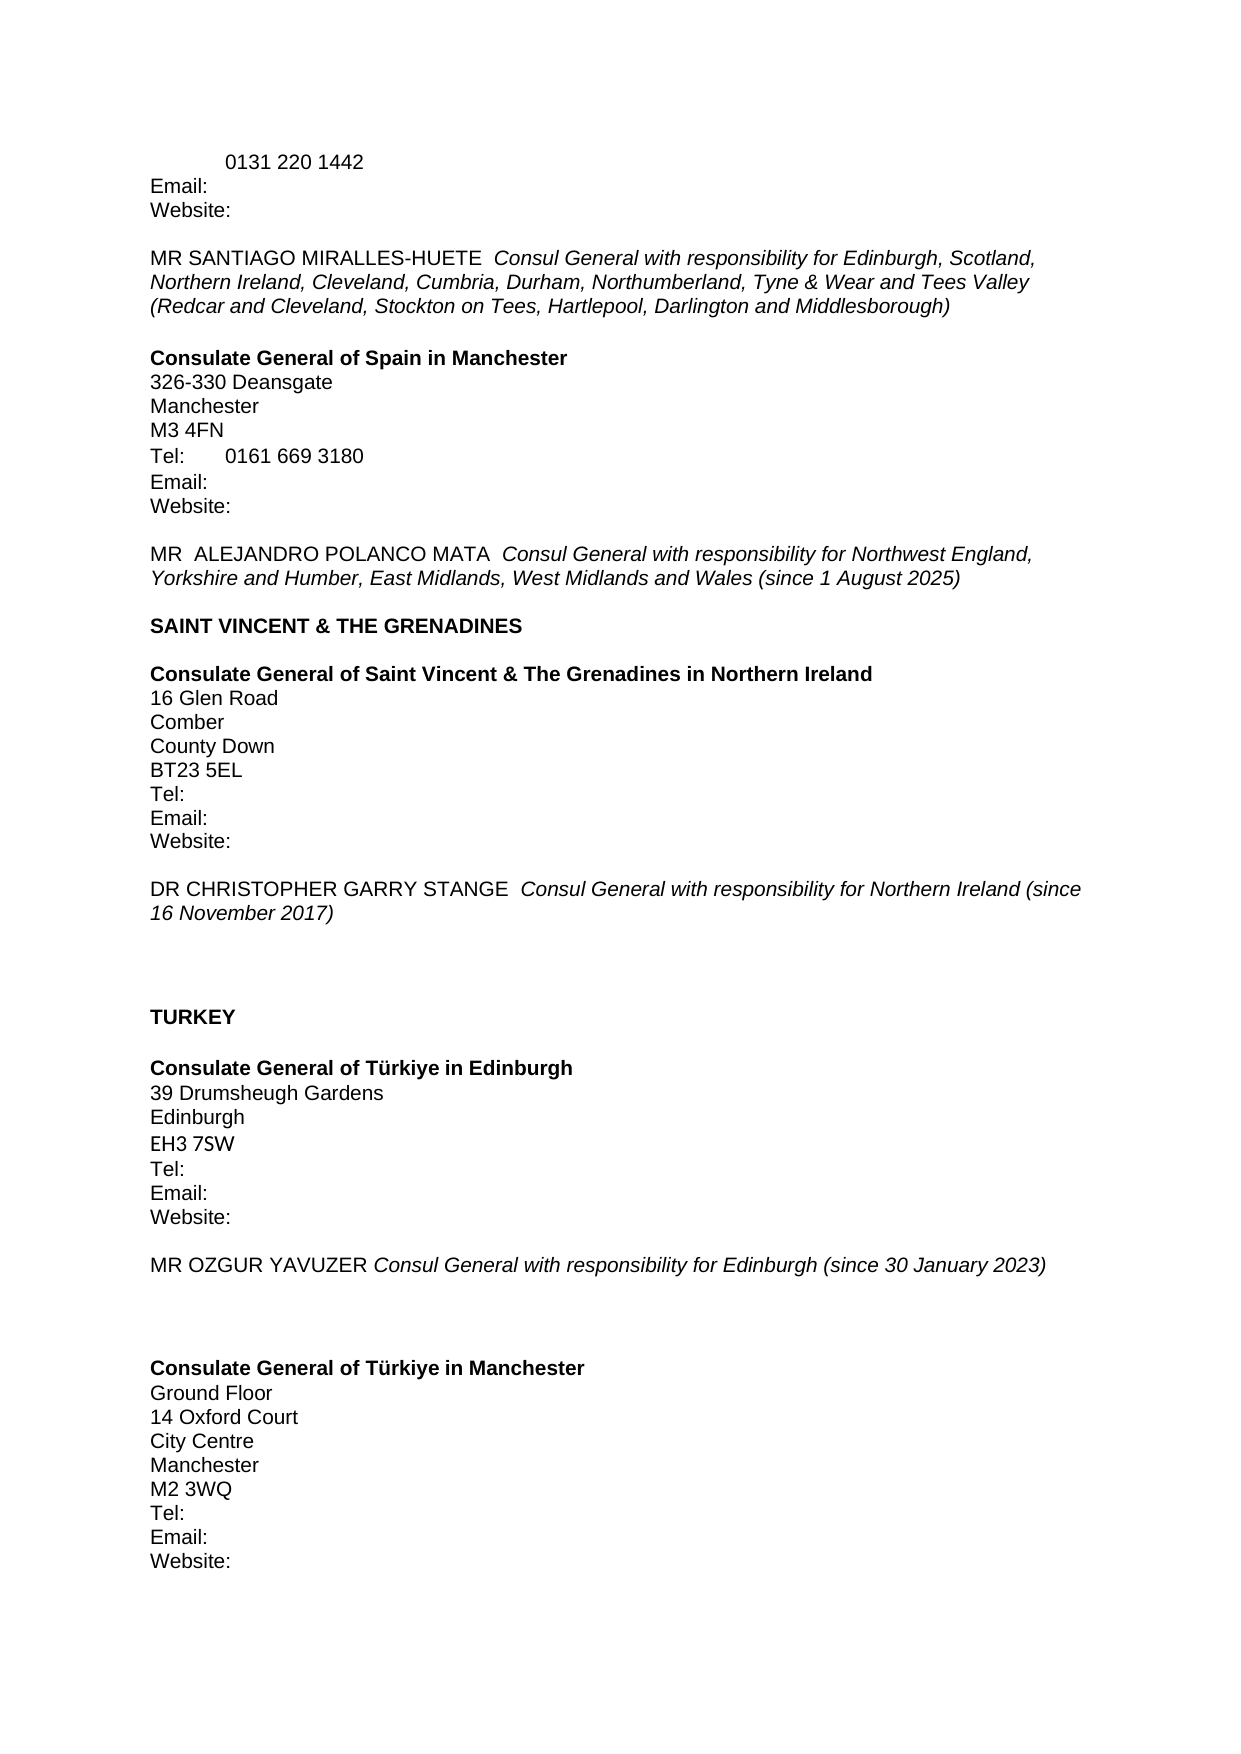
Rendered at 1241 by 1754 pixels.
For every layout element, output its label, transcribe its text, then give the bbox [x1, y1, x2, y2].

text 39 Drumsheugh Gardens [150, 1081, 1090, 1105]
text City Centre [150, 1429, 1090, 1453]
text M2 3WQ [150, 1477, 1090, 1501]
text Consulate General of Saint Vincent & The Grenadines in Northern Ireland [150, 662, 1090, 686]
text SAINT VINCENT & THE GRENADINES [150, 614, 1090, 638]
text Website: [150, 1548, 1090, 1572]
text Edinburgh EH3 7SW Tel: Email: Website: [150, 1105, 1090, 1229]
text MR SANTIAGO MIRALLES-HUETE Consul General with responsibility for Edinburgh, Scotland, Northern Ireland, Cleveland, Cumbria, Durham, Northumberland, Tyne & Wear and Tees Valley (Redcar and Cleveland, Stockton on Tees, Hartlepool, Darlington and Middlesborough) [150, 246, 1090, 318]
text Consulate General of Spain in Manchester [150, 346, 1090, 370]
text M3 4FN [150, 418, 1090, 442]
text MR ALEJANDRO POLANCO MATA Consul General with responsibility for Northwest England, Yorkshire and Humber, East Midlands, West Midlands and Wales (since 1 August 2025) [150, 542, 1090, 590]
text Tel: 0161 669 3180 Email: Website: [150, 442, 1090, 518]
text DR CHRISTOPHER GARRY STANGE Consul General with responsibility for Northern Ireland (since 16 November 2017) [150, 877, 1090, 925]
text Consulate General of Türkiye in Manchester [150, 1353, 1090, 1381]
text Email: [150, 1524, 1090, 1548]
text Consulate General of Türkiye in Edinburgh [150, 1053, 1090, 1081]
text 326-330 Deansgate Manchester [150, 370, 1090, 418]
text 16 Glen Road Comber County Down BT23 5EL Tel: Email: Website: [150, 686, 1090, 853]
text Manchester [150, 1453, 1090, 1477]
text Tel: [150, 1501, 1090, 1524]
text 0131 220 1442 Email: Website: [150, 150, 1090, 222]
text MR OZGUR YAVUZER Consul General with responsibility for Edinburgh (since 30 January 2023) [150, 1253, 1090, 1277]
text TURKEY [150, 1005, 1090, 1029]
text Ground Floor [150, 1381, 1090, 1405]
text 14 Oxford Court [150, 1405, 1090, 1429]
